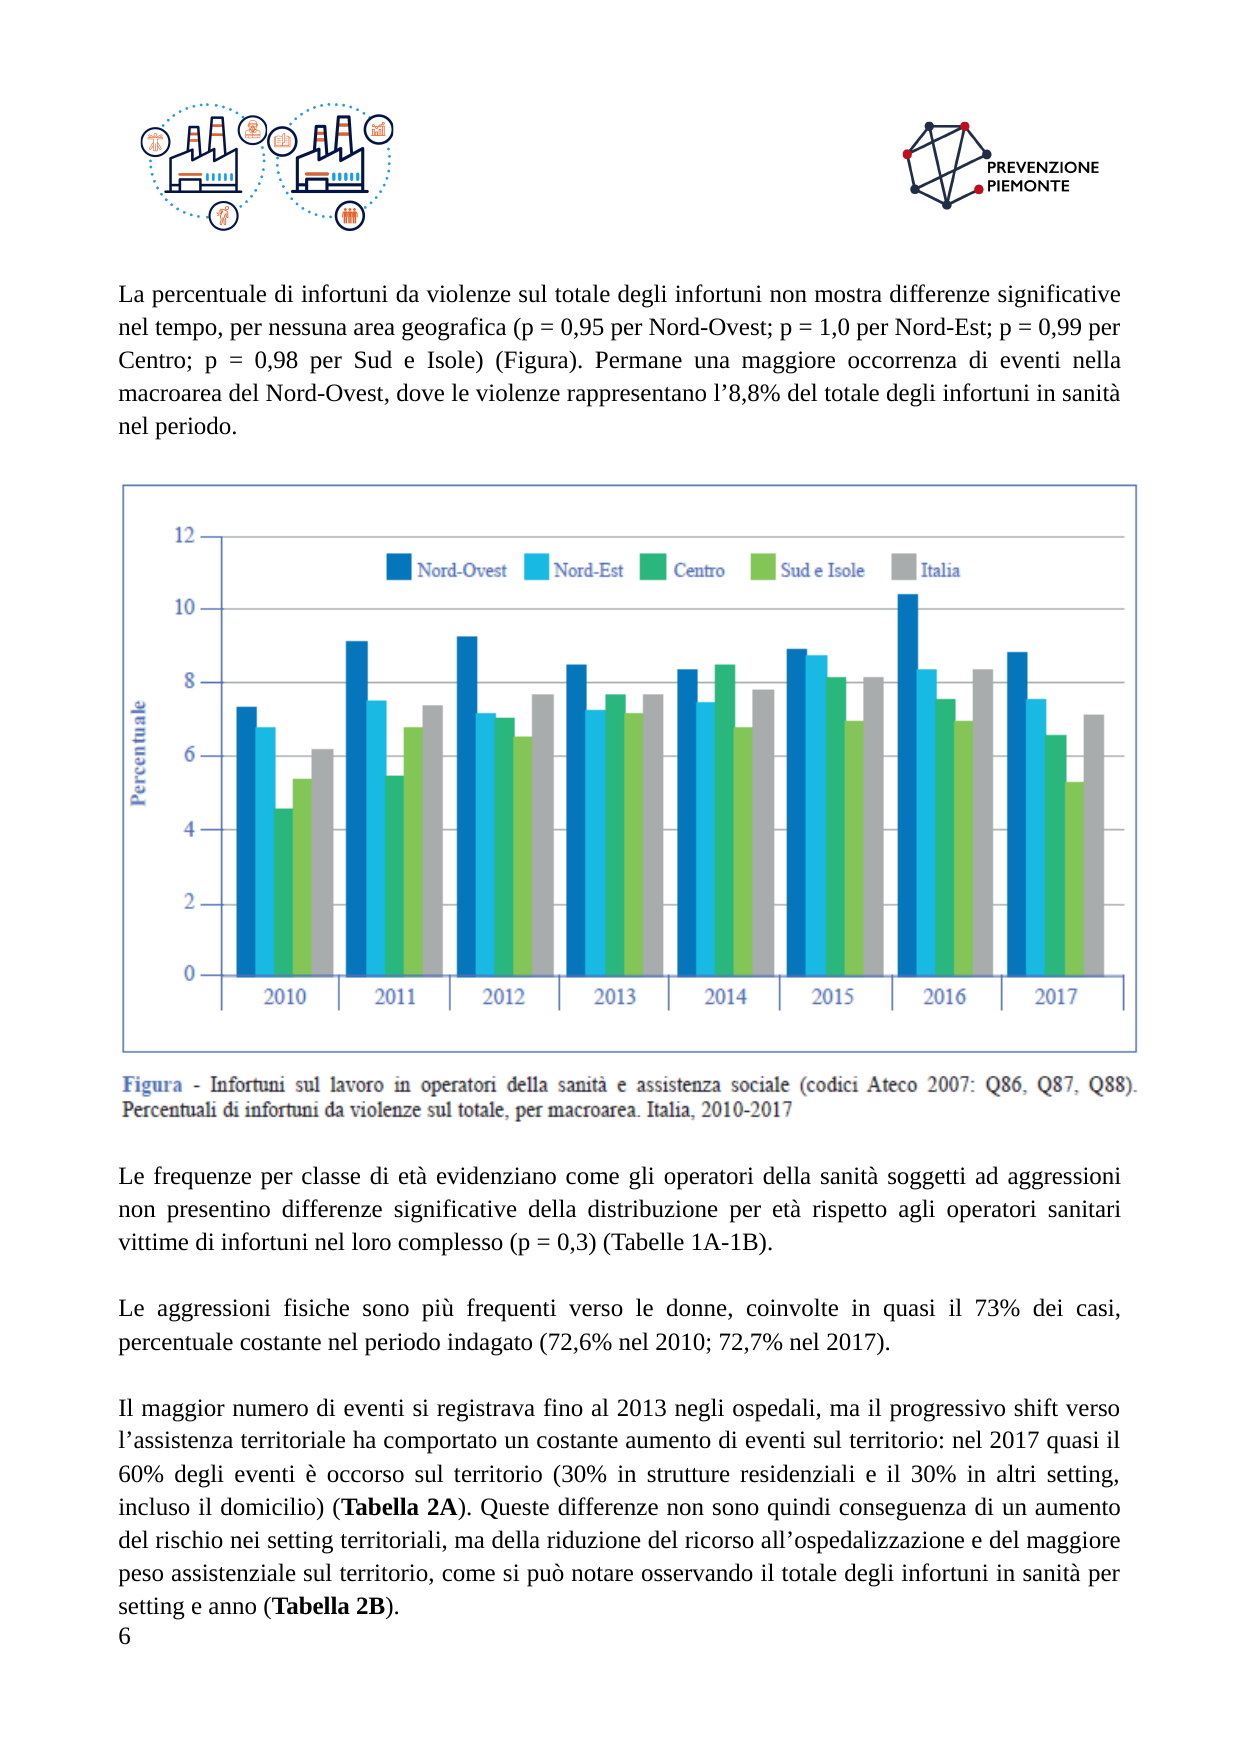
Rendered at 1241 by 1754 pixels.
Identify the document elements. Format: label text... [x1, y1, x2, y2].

picture [890, 103, 1111, 228]
picture [140, 103, 394, 231]
text La percentuale di infortuni da violenze sul totale degli infortuni non mostra differenze significative nel tempo, per nessuna area geografica (p = 0,95 per Nord-Ovest; p = 1,0 per Nord-Est; p = 0,99 per Centro; p = 0,98 per Sud e Isole) (Figura). Permane una maggiore occorrenza di eventi nella macroarea del Nord-Ovest, dove le violenze rappresentano l’8,8% del totale degli infortuni in sanità nel periodo. [118, 279, 1122, 440]
picture [118, 477, 1145, 1125]
text Le aggressioni fisiche sono più frequenti verso le donne, coinvolte in quasi il 73% dei casi, percentuale costante nel periodo indagato (72,6% nel 2010; 72,7% nel 2017). [118, 1293, 1122, 1355]
text Il maggior numero di eventi si registrava fino al 2013 negli ospedali, ma il progressivo shift verso l’assistenza territoriale ha comportato un costante aumento di eventi sul territorio: nel 2017 quasi il 60% degli eventi è occorso sul territorio (30% in strutture residenziali e il 30% in altri setting, incluso il domicilio) (Tabella 2A). Queste differenze non sono quindi conseguenza di un aumento del rischio nei setting territoriali, ma della riduzione del ricorso all’ospedalizzazione e del maggiore peso assistenziale sul territorio, come si può notare osservando il totale degli infortuni in sanità per setting e anno (Tabella 2B). [118, 1393, 1122, 1619]
text Le frequenze per classe di età evidenziano come gli operatori della sanità soggetti ad aggressioni non presentino differenze significative della distribuzione per età rispetto agli operatori sanitari vittime di infortuni nel loro complesso (p = 0,3) (Tabelle 1A-1B). [118, 1161, 1122, 1256]
